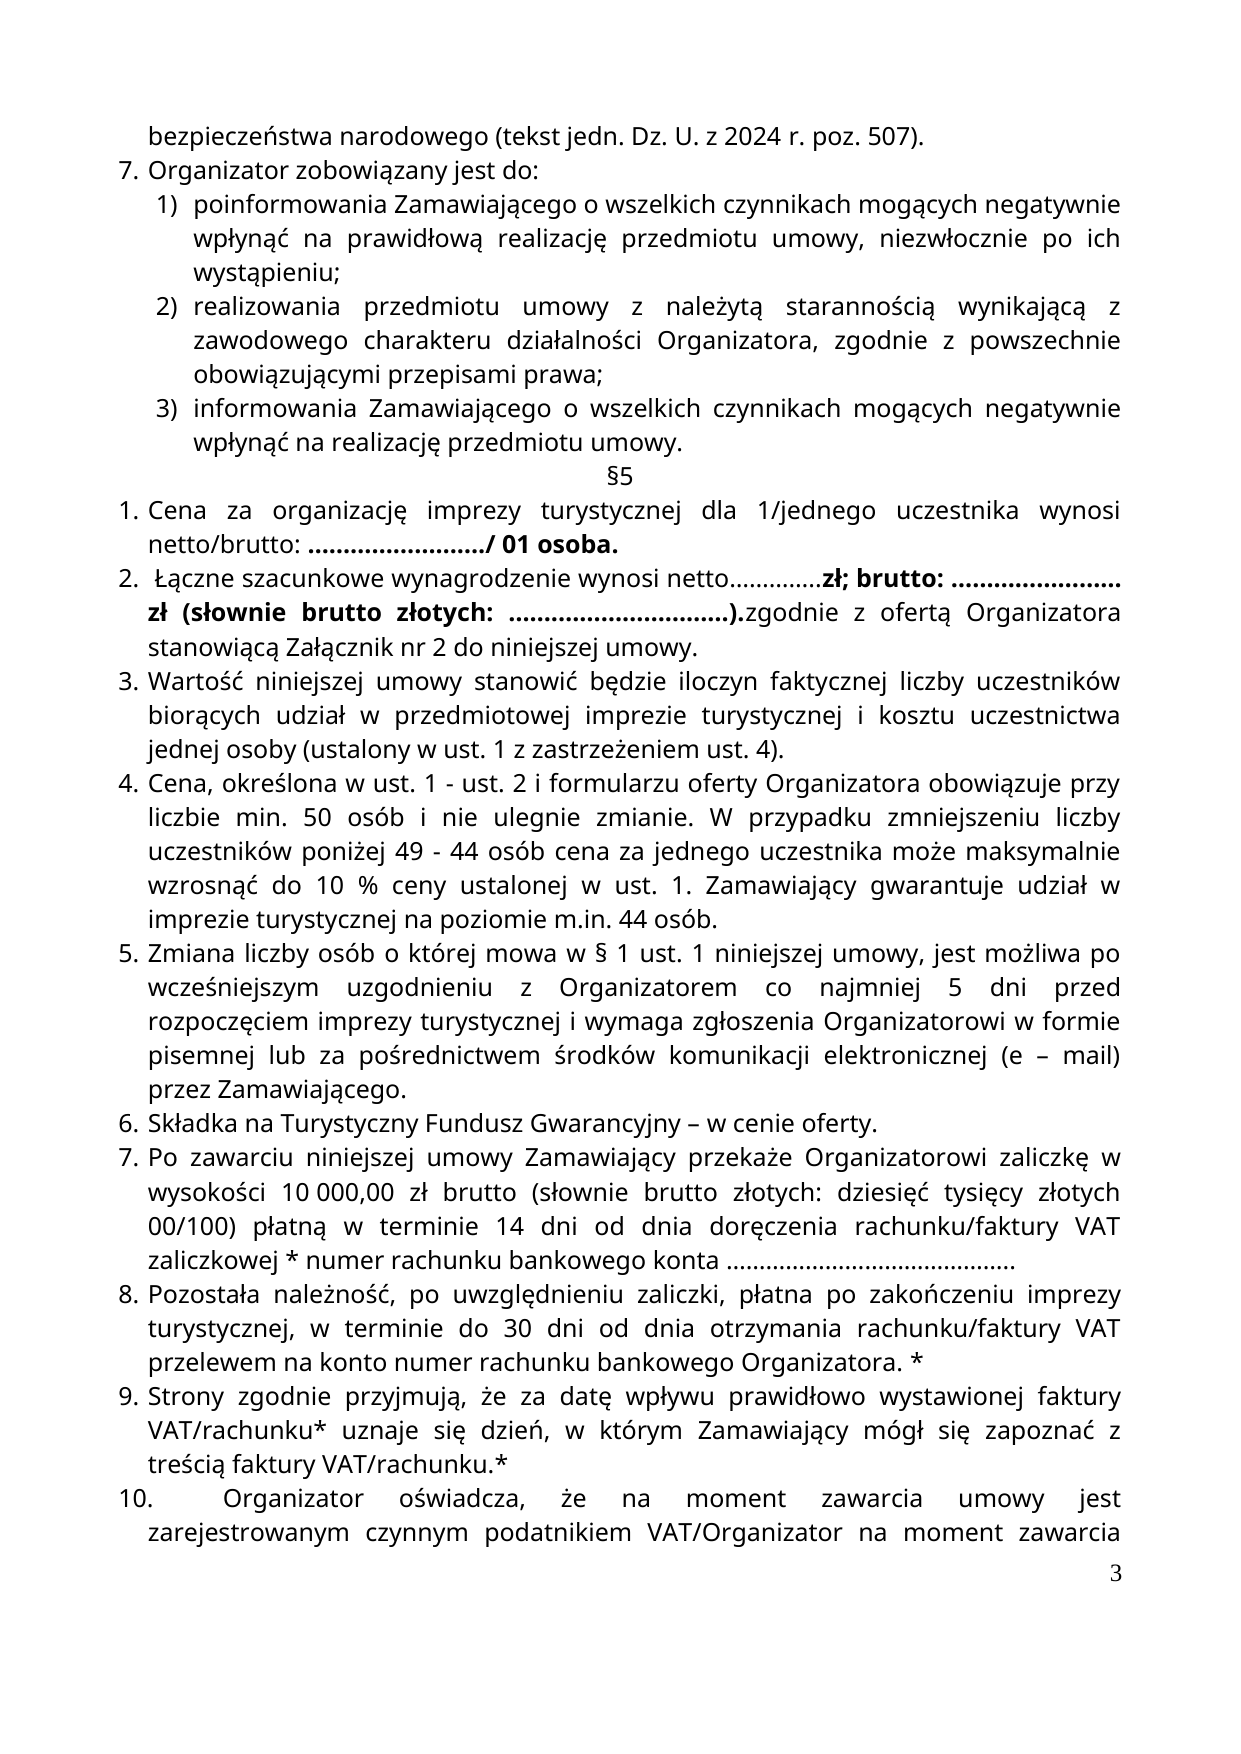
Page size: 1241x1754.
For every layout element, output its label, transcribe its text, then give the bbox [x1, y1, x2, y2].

list Wartość niniejszej umowy stanowić będzie iloczyn faktycznej liczby uczestników biorących udział w przedmiotowej imprezie turystycznej i kosztu uczestnictwa jednej osoby (ustalony w ust. 1 z zastrzeżeniem ust. 4). [118, 663, 1122, 765]
list Zmiana liczby osób o której mowa w § 1 ust. 1 niniejszej umowy, jest możliwa po wcześniejszym uzgodnieniu z Organizatorem co najmniej 5 dni przed rozpoczęciem imprezy turystycznej i wymaga zgłoszenia Organizatorowi w formie pisemnej lub za pośrednictwem środków komunikacji elektronicznej (e – mail) przez Zamawiającego. [118, 936, 1122, 1106]
list informowania Zamawiającego o wszelkich czynnikach mogących negatywnie wpłynąć na realizację przedmiotu umowy. [156, 391, 1122, 459]
list Organizator zobowiązany jest do: [118, 152, 1122, 186]
list Strony zgodnie przyjmują, że za datę wpływu prawidłowo wystawionej faktury VAT/rachunku* uznaje się dzień, w którym Zamawiający mógł się zapoznać z treścią faktury VAT/rachunku.* [118, 1378, 1122, 1481]
list poinformowania Zamawiającego o wszelkich czynnikach mogących negatywnie wpłynąć na prawidłową realizację przedmiotu umowy, niezwłocznie po ich wystąpieniu; [156, 186, 1122, 288]
text §5 [118, 459, 1122, 493]
list Łączne szacunkowe wynagrodzenie wynosi netto…………..zł; brutto: ……………………zł (słownie brutto złotych: …….……………………).zgodnie z ofertą Organizatora stanowiącą Załącznik nr 2 do niniejszej umowy. [118, 561, 1122, 663]
list Cena za organizację imprezy turystycznej dla 1/jednego uczestnika wynosi netto/brutto: ……………………./ 01 osoba. [118, 493, 1122, 561]
list Po zawarciu niniejszej umowy Zamawiający przekaże Organizatorowi zaliczkę w wysokości 10 000,00 zł brutto (słownie brutto złotych: dziesięć tysięcy złotych 00/100) płatną w terminie 14 dni od dnia doręczenia rachunku/faktury VAT zaliczkowej * numer rachunku bankowego konta …………………………………….. [118, 1140, 1122, 1276]
list bezpieczeństwa narodowego (tekst jedn. Dz. U. z 2024 r. poz. 507). [118, 118, 1122, 152]
list realizowania przedmiotu umowy z należytą starannością wynikającą z zawodowego charakteru działalności Organizatora, zgodnie z powszechnie obowiązującymi przepisami prawa; [156, 288, 1122, 391]
list Składka na Turystyczny Fundusz Gwarancyjny – w cenie oferty. [118, 1106, 1122, 1140]
list Cena, określona w ust. 1 - ust. 2 i formularzu oferty Organizatora obowiązuje przy liczbie min. 50 osób i nie ulegnie zmianie. W przypadku zmniejszeniu liczby uczestników poniżej 49 - 44 osób cena za jednego uczestnika może maksymalnie wzrosnąć do 10 % ceny ustalonej w ust. 1. Zamawiający gwarantuje udział w imprezie turystycznej na poziomie m.in. 44 osób. [118, 765, 1122, 936]
list Organizator oświadcza, że na moment zawarcia umowy jest zarejestrowanym czynnym podatnikiem VAT/Organizator na moment zawarcia [118, 1481, 1122, 1549]
list Pozostała należność, po uwzględnieniu zaliczki, płatna po zakończeniu imprezy turystycznej, w terminie do 30 dni od dnia otrzymania rachunku/faktury VAT przelewem na konto numer rachunku bankowego Organizatora. * [118, 1276, 1122, 1378]
